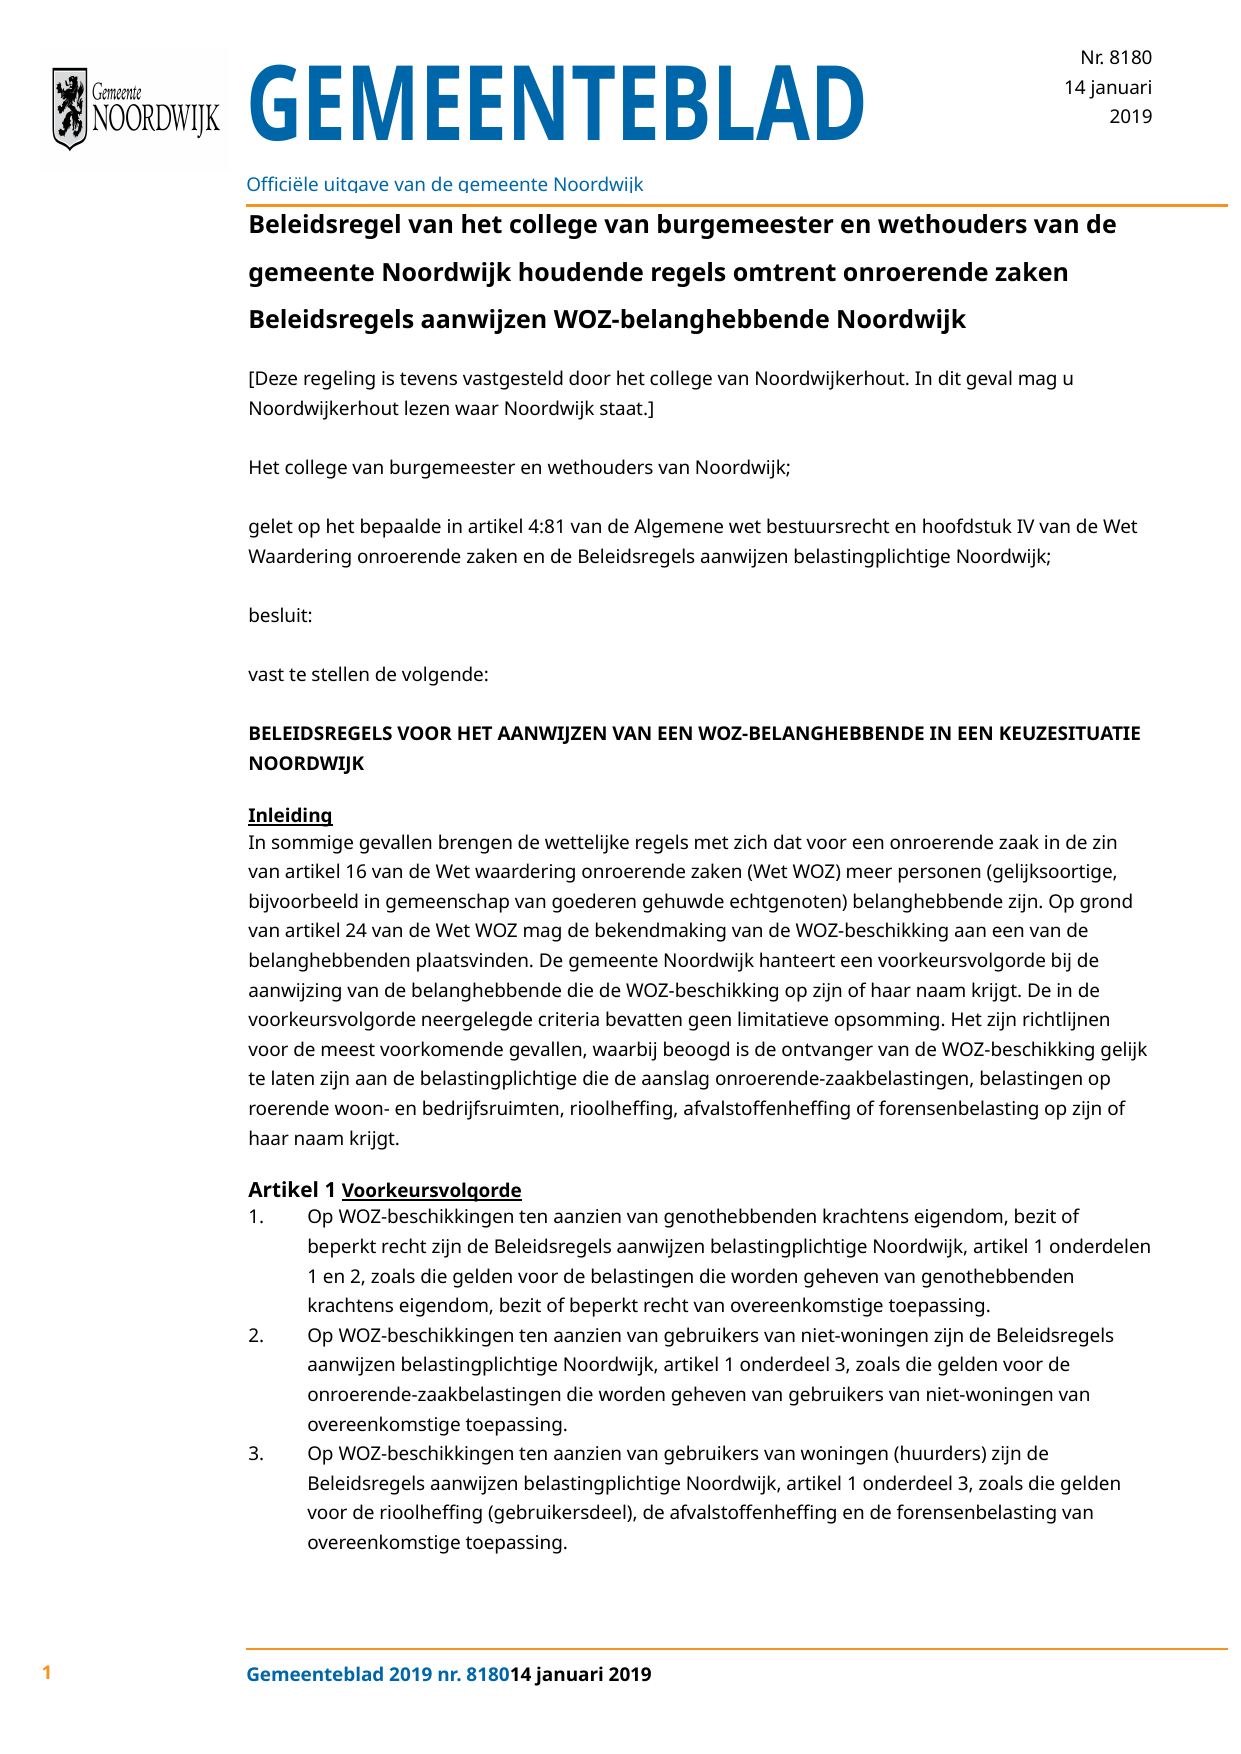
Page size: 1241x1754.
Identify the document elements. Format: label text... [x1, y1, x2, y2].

text Inleiding [248, 801, 1152, 829]
picture [41, 47, 231, 172]
text BELEIDSREGELS VOOR HET AANWIJZEN VAN EEN WOZ-BELANGHEBBENDE IN EEN KEUZESITUATIE NOORDWIJK [248, 721, 1152, 776]
text gelet op het bepaalde in artikel 4:81 van de Algemene wet bestuursrecht en hoofdstuk IV van de Wet Waardering onroerende zaken en de Beleidsregels aanwijzen belastingplichtige Noordwijk; [248, 513, 1152, 569]
text vast te stellen de volgende: [248, 661, 1152, 687]
text Artikel 1 Voorkeursvolqorde [248, 1175, 1152, 1204]
text Het college van burgemeester en wethouders van Noordwijk; [248, 454, 1152, 480]
list Op WOZ-beschikkingen ten aanzien van gebruikers van woningen (huurders) zijn de Beleidsregels aanwijzen belastingplichtige Noordwijk, artikel 1 onderdeel 3, zoals die gelden voor de rioolheffing (gebruikersdeel), de afvalstoffenheffing en de forensenbelasting van overeenkomstige toepassing. [248, 1440, 1152, 1555]
text In sommige gevallen brengen de wettelijke regels met zich dat voor een onroerende zaak in de zin van artikel 16 van de Wet waardering onroerende zaken (Wet WOZ) meer personen (gelijksoortige, bijvoorbeeld in gemeenschap van goederen gehuwde echtgenoten) belanghebbende zijn. Op grond van artikel 24 van de Wet WOZ mag de bekendmaking van de WOZ-beschikking aan een van de belanghebbenden plaatsvinden. De gemeente Noordwijk hanteert een voorkeursvolgorde bij de aanwijzing van de belanghebbende die de WOZ-beschikking op zijn of haar naam krijgt. De in de voorkeursvolgorde neergelegde criteria bevatten geen limitatieve opsomming. Het zijn richtlijnen voor de meest voorkomende gevallen, waarbij beoogd is de ontvanger van de WOZ-beschikking gelijk te laten zijn aan de belastingplichtige die de aanslag onroerende-zaakbelastingen, belastingen op roerende woon- en bedrijfsruimten, rioolheffing, afvalstoffenheffing of forensenbelasting op zijn of haar naam krijgt. [248, 829, 1152, 1151]
text Beleidsregel van het college van burgemeester en wethouders van de gemeente Noordwijk houdende regels omtrent onroerende zaken Beleidsregels aanwijzen WOZ-belanghebbende Noordwijk [248, 207, 1152, 336]
list Op WOZ-beschikkingen ten aanzien van gebruikers van niet-woningen zijn de Beleidsregels aanwijzen belastingplichtige Noordwijk, artikel 1 onderdeel 3, zoals die gelden voor de onroerende-zaakbelastingen die worden geheven van gebruikers van niet-woningen van overeenkomstige toepassing. [248, 1322, 1152, 1436]
list Op WOZ-beschikkingen ten aanzien van genothebbenden krachtens eigendom, bezit of beperkt recht zijn de Beleidsregels aanwijzen belastingplichtige Noordwijk, artikel 1 onderdelen 1 en 2, zoals die gelden voor de belastingen die worden geheven van genothebbenden krachtens eigendom, bezit of beperkt recht van overeenkomstige toepassing. [248, 1204, 1152, 1318]
text [Deze regeling is tevens vastgesteld door het college van Noordwijkerhout. In dit geval mag u Noordwijkerhout lezen waar Noordwijk staat.] [248, 366, 1152, 421]
text besluit: [248, 602, 1152, 628]
